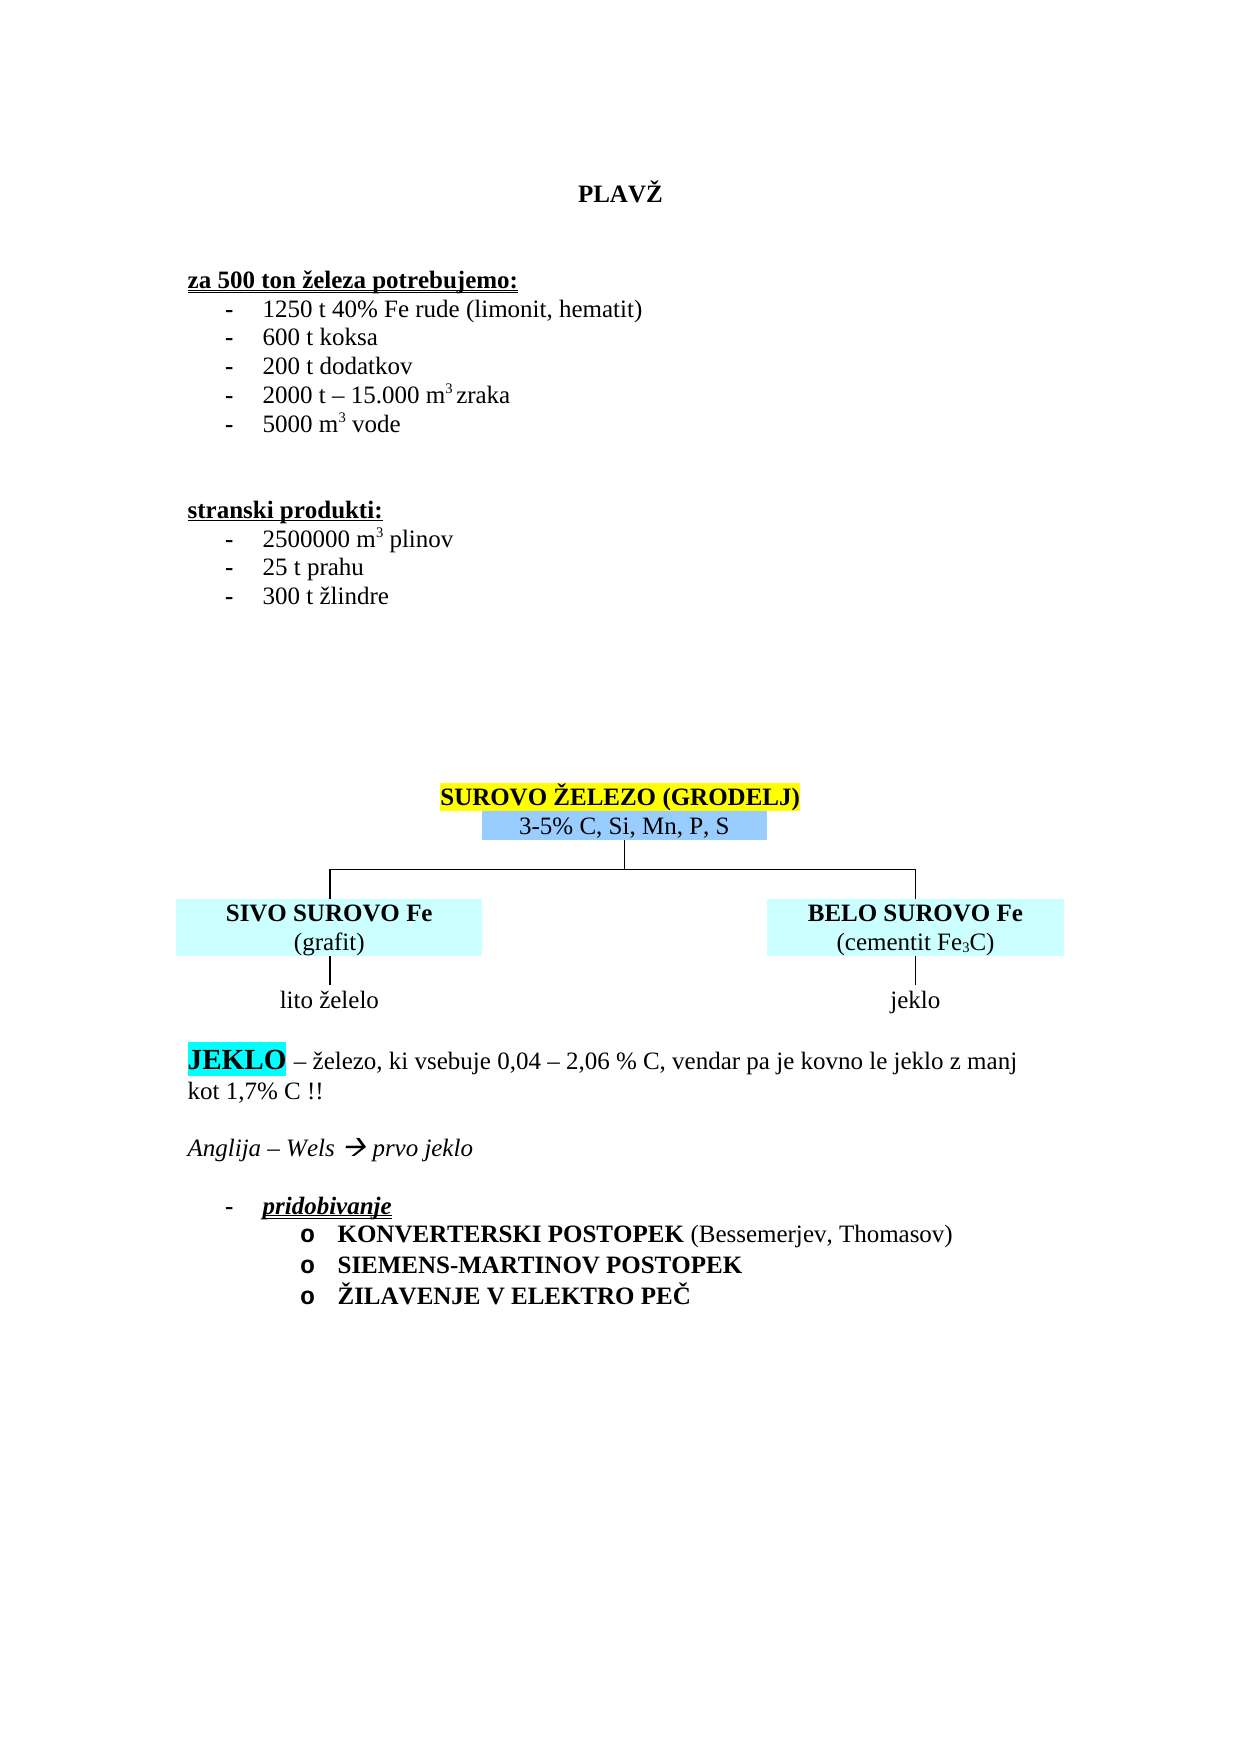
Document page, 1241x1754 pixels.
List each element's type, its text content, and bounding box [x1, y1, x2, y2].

text PLAVŽ [187, 179, 1053, 207]
table_cell jeklo [841, 985, 989, 1013]
table_cell [767, 870, 915, 898]
table_header [767, 811, 1064, 840]
list 200 t dodatkov [225, 351, 1053, 380]
list 1250 t 40% Fe rude (limonit, hematit) [225, 294, 1053, 322]
table_cell [331, 870, 482, 898]
table_cell [625, 840, 767, 869]
table_cell (grafit) [176, 927, 482, 956]
table_cell [176, 956, 256, 985]
table_cell [482, 985, 767, 1013]
text JEKLO – železo, ki vsebuje 0,04 – 2,06 % C, vendar pa je kovno le jeklo z manj kot 1,7% C !! [187, 1042, 1053, 1104]
table_cell [482, 840, 624, 869]
table_cell [403, 956, 482, 985]
table_cell [403, 985, 482, 1013]
list 5000 m3 vode [225, 409, 1053, 437]
table_cell (cementit Fe3C) [767, 927, 1064, 956]
table_cell [767, 956, 915, 985]
table_cell [482, 927, 767, 956]
table_cell [176, 840, 482, 869]
table_cell [767, 840, 1064, 869]
list ŽILAVENJE V ELEKTRO PEČ [300, 1281, 1053, 1312]
text za 500 ton železa potrebujemo: [187, 265, 1053, 294]
list SIEMENS-MARTINOV POSTOPEK [300, 1250, 1053, 1281]
table_cell lito želelo [256, 985, 403, 1013]
table_cell BELO SUROVO Fe [767, 899, 1064, 927]
table_cell [989, 985, 1064, 1013]
table_cell [176, 985, 256, 1013]
table_cell SIVO SUROVO Fe [176, 899, 482, 927]
list 2000 t – 15.000 m3 zraka [225, 380, 1053, 409]
table_cell [916, 956, 1064, 985]
list 300 t žlindre [225, 581, 1053, 610]
text Anglija – Wels  prvo jeklo [187, 1133, 1053, 1162]
list pridobivanje [225, 1191, 1053, 1219]
table_cell [482, 870, 767, 898]
list 600 t koksa [225, 322, 1053, 351]
list 2500000 m3 plinov [225, 524, 1053, 552]
table_header [176, 811, 482, 840]
table_cell [482, 899, 767, 927]
table_cell [916, 869, 1064, 898]
table_cell [256, 956, 329, 985]
table_cell [331, 956, 403, 985]
table_cell [176, 869, 329, 898]
table_header 3-5% C, Si, Mn, P, S [482, 811, 767, 840]
table_cell [767, 985, 841, 1013]
text SUROVO ŽELEZO (GRODELJ) [187, 782, 1053, 811]
table_cell [482, 956, 767, 985]
list KONVERTERSKI POSTOPEK (Bessemerjev, Thomasov) [300, 1219, 1053, 1250]
text stranski produkti: [187, 495, 1053, 524]
list 25 t prahu [225, 552, 1053, 581]
